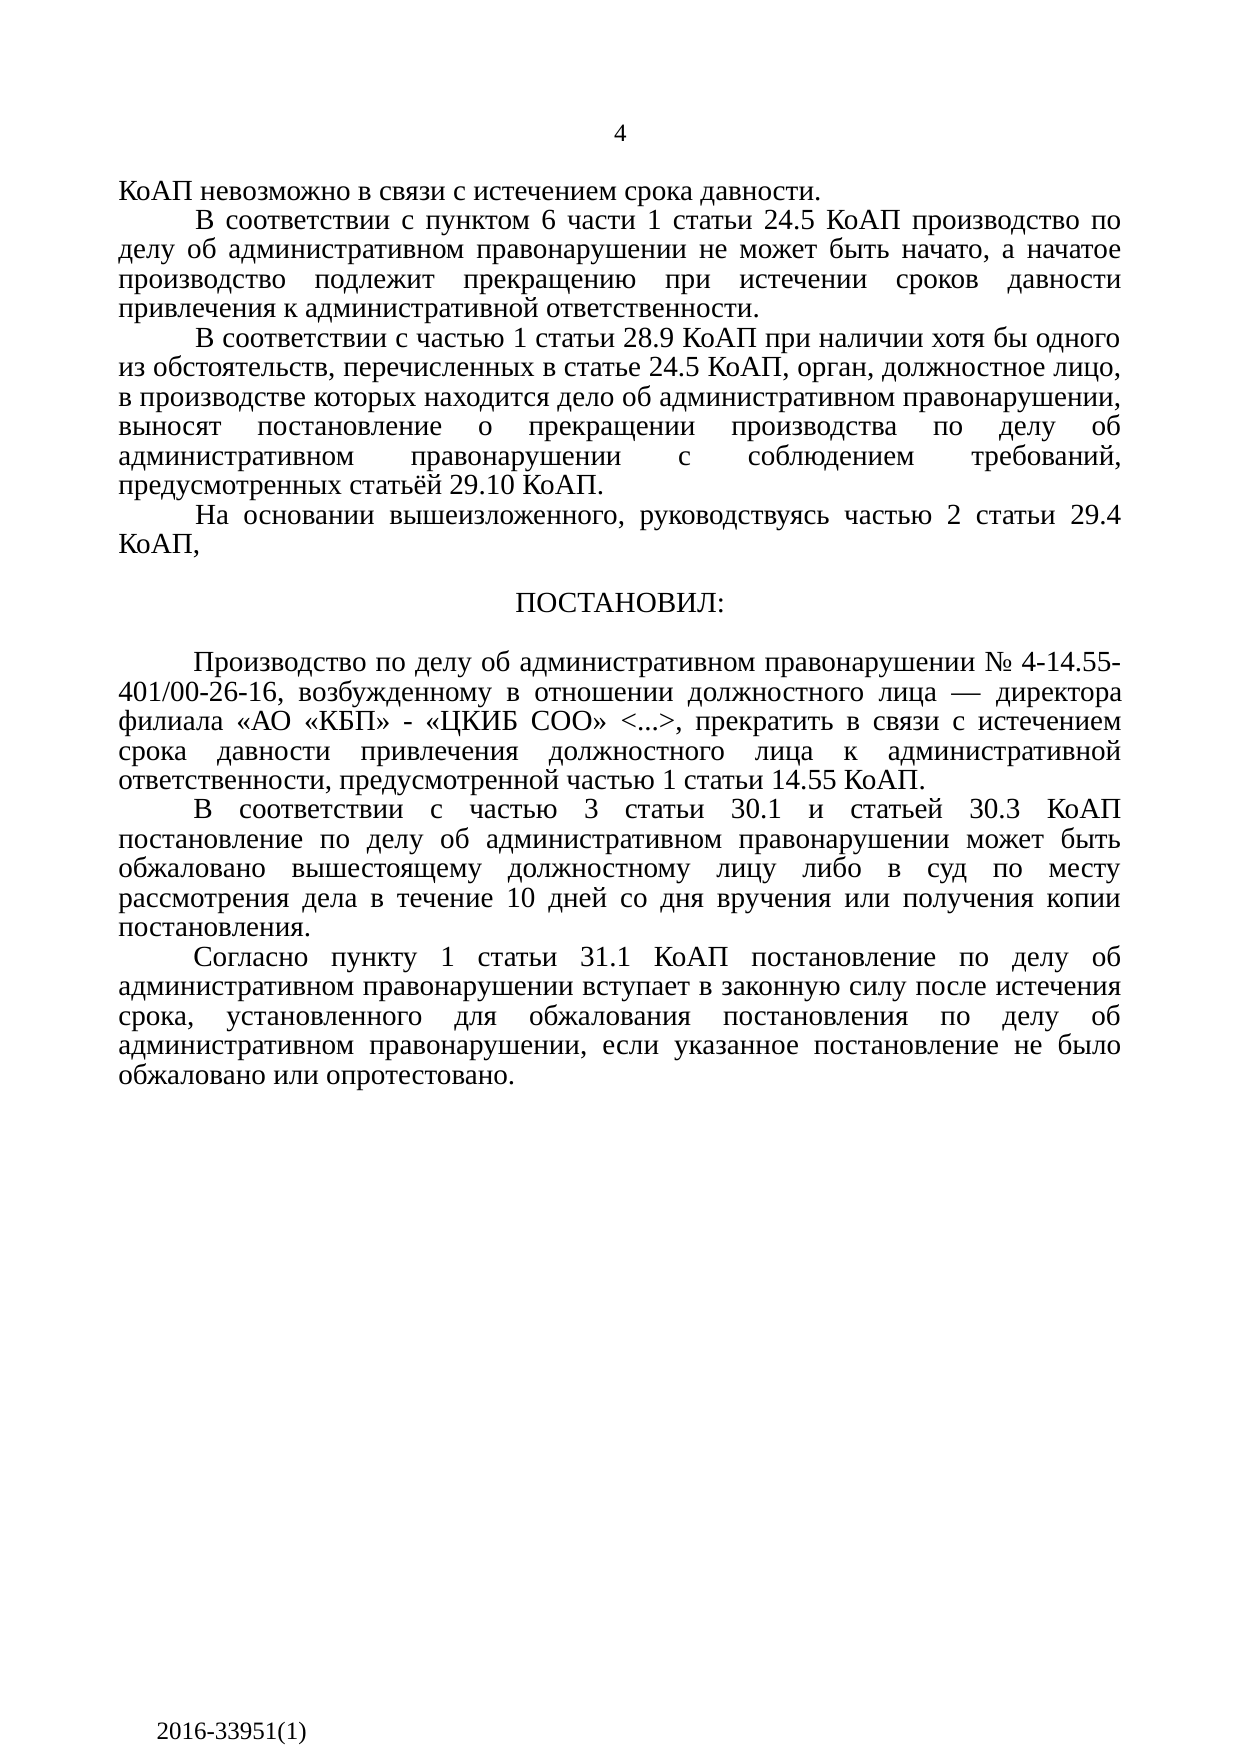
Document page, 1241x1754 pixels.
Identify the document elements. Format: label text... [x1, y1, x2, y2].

text На основании вышеизложенного, руководствуясь частью 2 статьи 29.4 КоАП, [118, 501, 1122, 559]
text В соответствии с пунктом 6 части 1 статьи 24.5 КоАП производство по делу об административном правонарушении не может быть начато, а начатое производство подлежит прекращению при истечении сроков давности привлечения к административной ответственности. [118, 206, 1122, 324]
text В соответствии с частью 1 статьи 28.9 КоАП при наличии хотя бы одного из обстоятельств, перечисленных в статье 24.5 КоАП, орган, должностное лицо, в производстве которых находится дело об административном правонарушении, выносят постановление о прекращении производства по делу об административном правонарушении с соблюдением требований, предусмотренных статьёй 29.10 КоАП. [118, 324, 1122, 501]
text ПОСТАНОВИЛ: [118, 589, 1122, 618]
text КоАП невозможно в связи с истечением срока давности. [118, 176, 1122, 206]
text Производство по делу об административном правонарушении № 4-14.55-401/00-26-16, возбужденному в отношении должностного лица — директора филиала «АО «КБП» - «ЦКИБ СОО» <...>, прекратить в связи с истечением срока давности привлечения должностного лица к административной ответственности, предусмотренной частью 1 статьи 14.55 КоАП. [118, 648, 1122, 795]
text В соответствии с частью 3 статьи 30.1 и статьей 30.3 КоАП постановление по делу об административном правонарушении может быть обжаловано вышестоящему должностному лицу либо в суд по месту рассмотрения дела в течение 10 дней со дня вручения или получения копии постановления. [118, 795, 1122, 943]
text Согласно пункту 1 статьи 31.1 КоАП постановление по делу об административном правонарушении вступает в законную силу после истечения срока, установленного для обжалования постановления по делу об административном правонарушении, если указанное постановление не было обжаловано или опротестовано. [118, 943, 1122, 1090]
